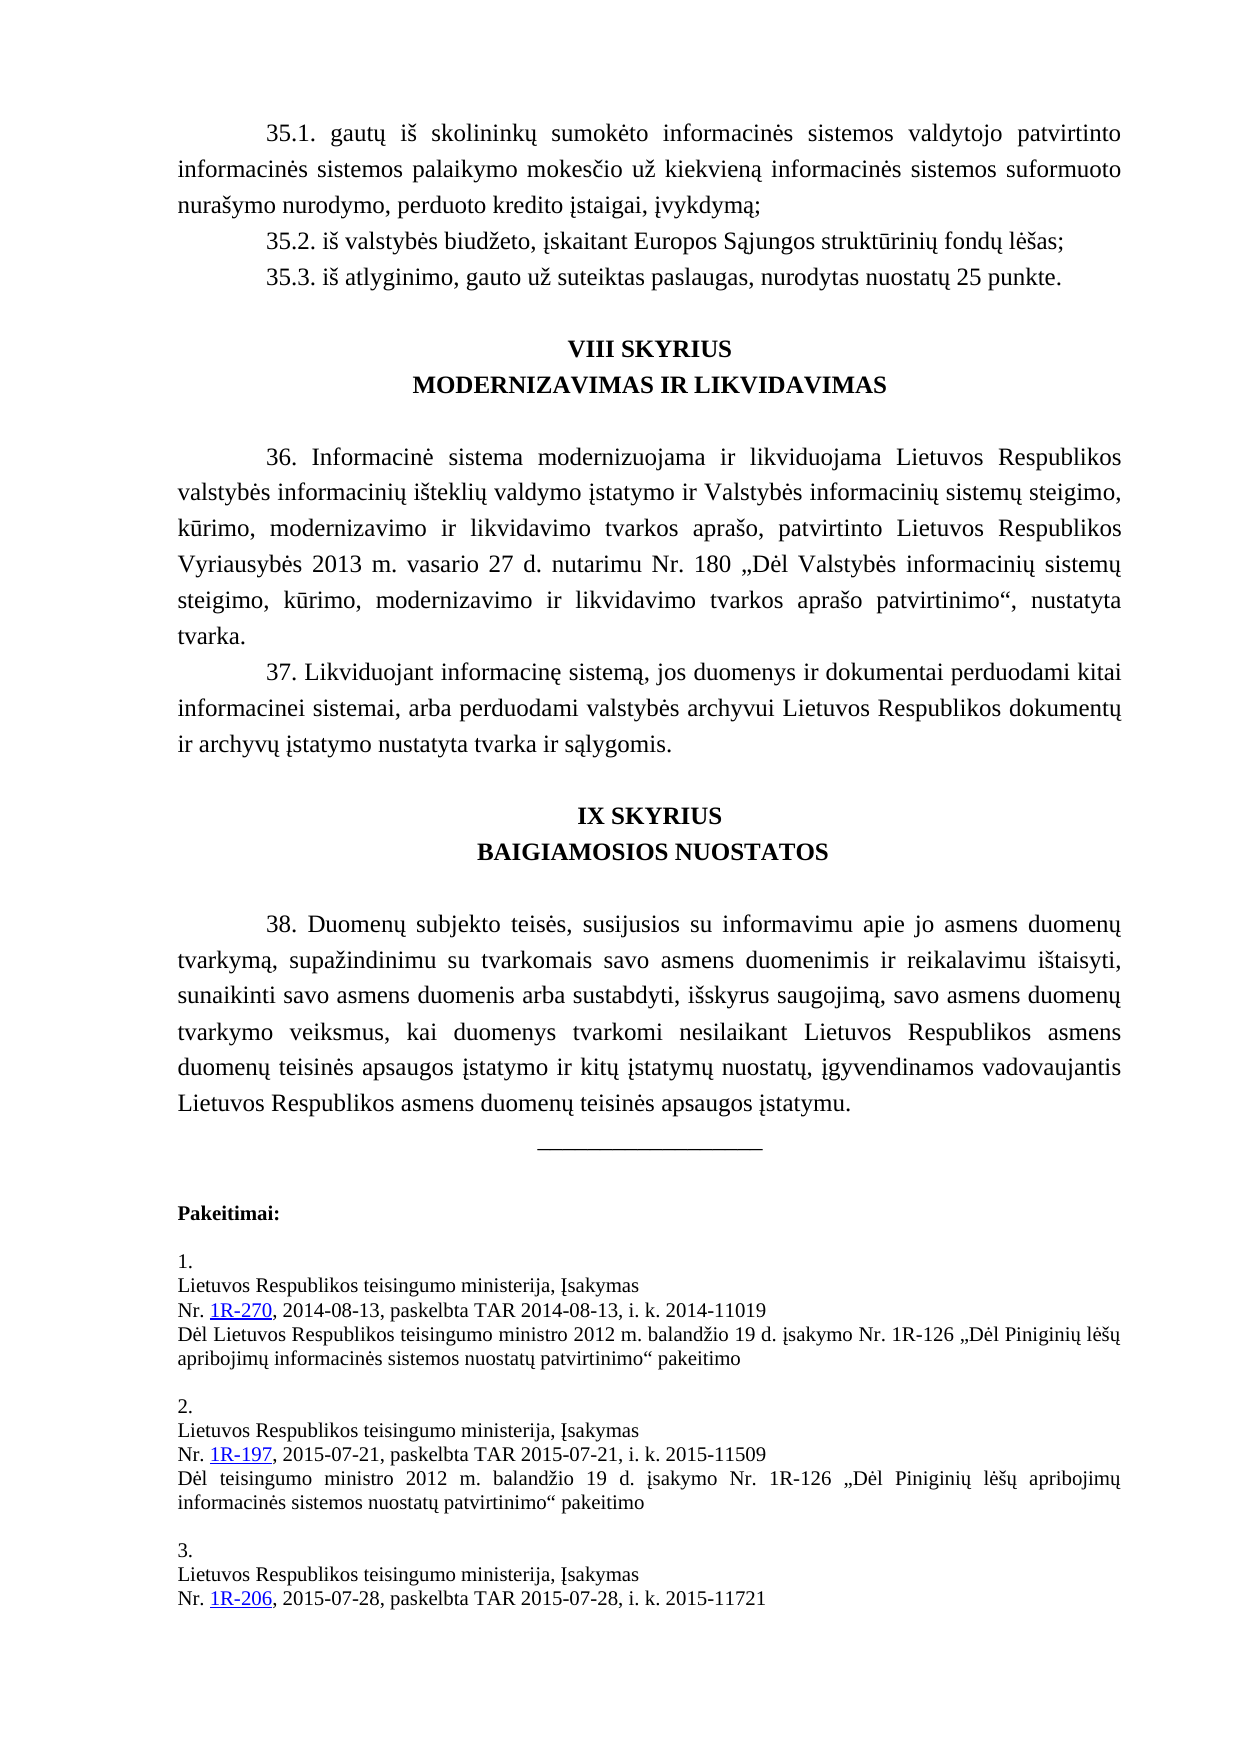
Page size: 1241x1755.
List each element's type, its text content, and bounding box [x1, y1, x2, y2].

text Nr. 1R-270, 2014-08-13, paskelbta TAR 2014-08-13, i. k. 2014-11019 [177, 1297, 1122, 1322]
text 38. Duomenų subjekto teisės, susijusios su informavimu apie jo asmens duomenų tvarkymą, supažindinimu su tvarkomais savo asmens duomenimis ir reikalavimu ištaisyti, sunaikinti savo asmens duomenis arba sustabdyti, išskyrus saugojimą, savo asmens duomenų tvarkymo veiksmus, kai duomenys tvarkomi nesilaikant Lietuvos Respublikos asmens duomenų teisinės apsaugos įstatymo ir kitų įstatymų nuostatų, įgyvendinamos vadovaujantis Lietuvos Respublikos asmens duomenų teisinės apsaugos įstatymu. [177, 909, 1122, 1117]
text __________________ [177, 1124, 1122, 1153]
text 35.1. gautų iš skolininkų sumokėto informacinės sistemos valdytojo patvirtinto informacinės sistemos palaikymo mokesčio už kiekvieną informacinės sistemos suformuoto nurašymo nurodymo, perduoto kredito įstaigai, įvykdymą; [177, 118, 1122, 219]
text IX SKYRIUS [177, 801, 1122, 830]
text 35.2. iš valstybės biudžeto, įskaitant Europos Sąjungos struktūrinių fondų lėšas; [177, 226, 1122, 255]
text Dėl teisingumo ministro 2012 m. balandžio 19 d. įsakymo Nr. 1R-126 „Dėl Piniginių lėšų apribojimų informacinės sistemos nuostatų patvirtinimo“ pakeitimo [177, 1466, 1122, 1514]
text Lietuvos Respublikos teisingumo ministerija, Įsakymas [177, 1562, 1122, 1586]
text Modernizavimas ir likvidavimas [177, 370, 1122, 398]
text Lietuvos Respublikos teisingumo ministerija, Įsakymas [177, 1273, 1122, 1297]
text 1. [177, 1249, 1122, 1273]
text 3. [177, 1538, 1122, 1562]
text Nr. 1R-197, 2015-07-21, paskelbta TAR 2015-07-21, i. k. 2015-11509 [177, 1442, 1122, 1466]
text Pakeitimai: [177, 1201, 1122, 1225]
text 35.3. iš atlyginimo, gauto už suteiktas paslaugas, nurodytas nuostatų 25 punkte. [177, 262, 1122, 291]
text Nr. 1R-206, 2015-07-28, paskelbta TAR 2015-07-28, i. k. 2015-11721 [177, 1586, 1122, 1610]
text VIII SKYRIUS [177, 334, 1122, 362]
text BAIGIAMOSIOS NUOSTATOS [177, 837, 1122, 866]
text Lietuvos Respublikos teisingumo ministerija, Įsakymas [177, 1418, 1122, 1442]
text Dėl Lietuvos Respublikos teisingumo ministro 2012 m. balandžio 19 d. įsakymo Nr. 1R-126 „Dėl Piniginių lėšų apribojimų informacinės sistemos nuostatų patvirtinimo“ pakeitimo [177, 1322, 1122, 1370]
text 2. [177, 1394, 1122, 1418]
text 36. Informacinė sistema modernizuojama ir likviduojama Lietuvos Respublikos valstybės informacinių išteklių valdymo įstatymo ir Valstybės informacinių sistemų steigimo, kūrimo, modernizavimo ir likvidavimo tvarkos aprašo, patvirtinto Lietuvos Respublikos Vyriausybės 2013 m. vasario 27 d. nutarimu Nr. 180 „Dėl Valstybės informacinių sistemų steigimo, kūrimo, modernizavimo ir likvidavimo tvarkos aprašo patvirtinimo“, nustatyta tvarka. [177, 442, 1122, 650]
text 37. Likviduojant informacinę sistemą, jos duomenys ir dokumentai perduodami kitai informacinei sistemai, arba perduodami valstybės archyvui Lietuvos Respublikos dokumentų ir archyvų įstatymo nustatyta tvarka ir sąlygomis. [177, 657, 1122, 758]
